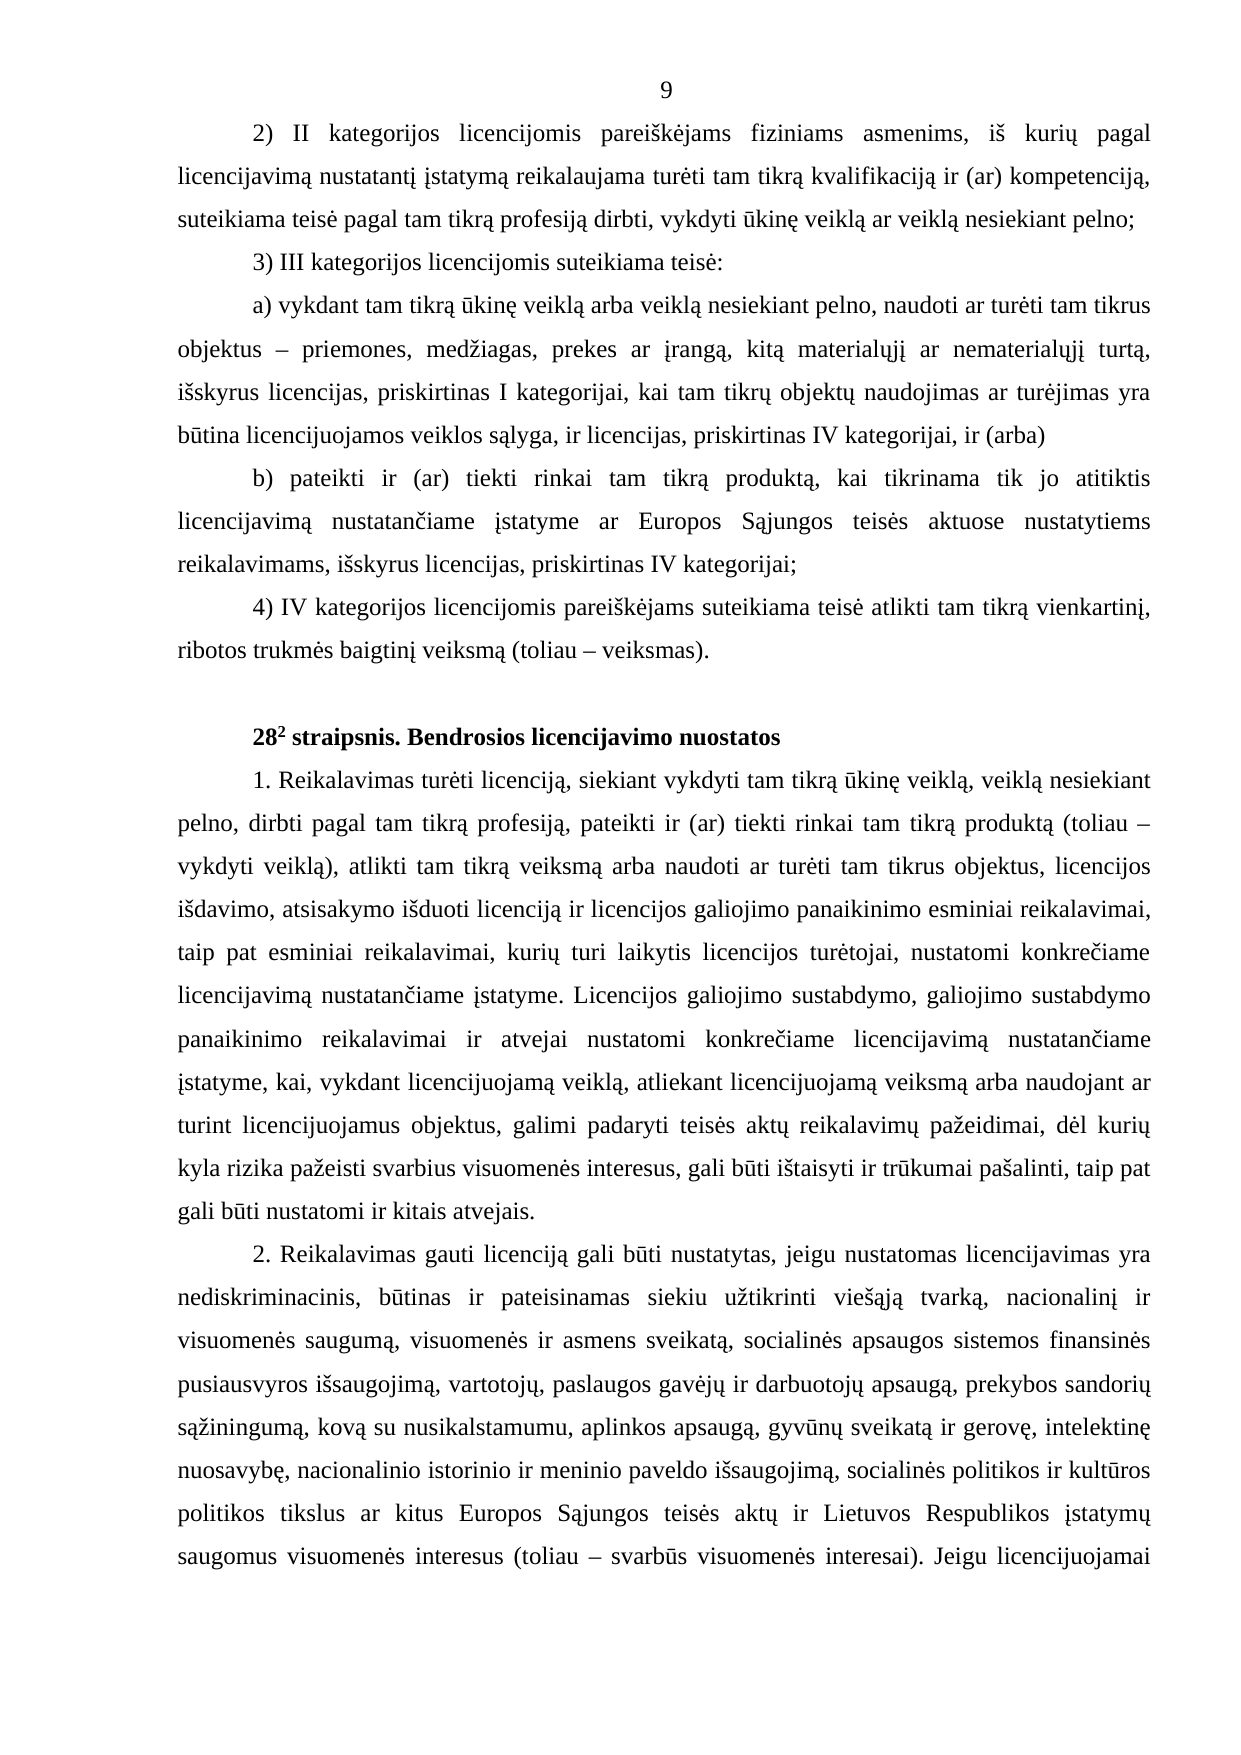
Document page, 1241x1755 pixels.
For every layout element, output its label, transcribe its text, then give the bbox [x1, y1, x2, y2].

text 2) II kategorijos licencijomis pareiškėjams fiziniams asmenims, iš kurių pagal licencijavimą nustatantį įstatymą reikalaujama turėti tam tikrą kvalifikaciją ir (ar) kompetenciją, suteikiama teisė pagal tam tikrą profesiją dirbti, vykdyti ūkinę veiklą ar veiklą nesiekiant pelno; [177, 118, 1152, 233]
text 4) IV kategorijos licencijomis pareiškėjams suteikiama teisė atlikti tam tikrą vienkartinį, ribotos trukmės baigtinį veiksmą (toliau – veiksmas). [177, 592, 1152, 664]
text b) pateikti ir (ar) tiekti rinkai tam tikrą produktą, kai tikrinama tik jo atitiktis licencijavimą nustatančiame įstatyme ar Europos Sąjungos teisės aktuose nustatytiems reikalavimams, išskyrus licencijas, priskirtinas IV kategorijai; [177, 463, 1152, 578]
text 3) III kategorijos licencijomis suteikiama teisė: [177, 247, 1152, 276]
text 282 straipsnis. Bendrosios licencijavimo nuostatos [177, 722, 1152, 751]
text 2. Reikalavimas gauti licenciją gali būti nustatytas, jeigu nustatomas licencijavimas yra nediskriminacinis, būtinas ir pateisinamas siekiu užtikrinti viešąją tvarką, nacionalinį ir visuomenės saugumą, visuomenės ir asmens sveikatą, socialinės apsaugos sistemos finansinės pusiausvyros išsaugojimą, vartotojų, paslaugos gavėjų ir darbuotojų apsaugą, prekybos sandorių sąžiningumą, kovą su nusikalstamumu, aplinkos apsaugą, gyvūnų sveikatą ir gerovę, intelektinę nuosavybę, nacionalinio istorinio ir meninio paveldo išsaugojimą, socialinės politikos ir kultūros politikos tikslus ar kitus Europos Sąjungos teisės aktų ir Lietuvos Respublikos įstatymų saugomus visuomenės interesus (toliau – svarbūs visuomenės interesai). Jeigu licencijuojamai [177, 1239, 1152, 1570]
text 1. Reikalavimas turėti licenciją, siekiant vykdyti tam tikrą ūkinę veiklą, veiklą nesiekiant pelno, dirbti pagal tam tikrą profesiją, pateikti ir (ar) tiekti rinkai tam tikrą produktą (toliau – vykdyti veiklą), atlikti tam tikrą veiksmą arba naudoti ar turėti tam tikrus objektus, licencijos išdavimo, atsisakymo išduoti licenciją ir licencijos galiojimo panaikinimo esminiai reikalavimai, taip pat esminiai reikalavimai, kurių turi laikytis licencijos turėtojai, nustatomi konkrečiame licencijavimą nustatančiame įstatyme. Licencijos galiojimo sustabdymo, galiojimo sustabdymo panaikinimo reikalavimai ir atvejai nustatomi konkrečiame licencijavimą nustatančiame įstatyme, kai, vykdant licencijuojamą veiklą, atliekant licencijuojamą veiksmą arba naudojant ar turint licencijuojamus objektus, galimi padaryti teisės aktų reikalavimų pažeidimai, dėl kurių kyla rizika pažeisti svarbius visuomenės interesus, gali būti ištaisyti ir trūkumai pašalinti, taip pat gali būti nustatomi ir kitais atvejais. [177, 765, 1152, 1225]
text a) vykdant tam tikrą ūkinę veiklą arba veiklą nesiekiant pelno, naudoti ar turėti tam tikrus objektus – priemones, medžiagas, prekes ar įrangą, kitą materialųjį ar nematerialųjį turtą, išskyrus licencijas, priskirtinas I kategorijai, kai tam tikrų objektų naudojimas ar turėjimas yra būtina licencijuojamos veiklos sąlyga, ir licencijas, priskirtinas IV kategorijai, ir (arba) [177, 291, 1152, 449]
